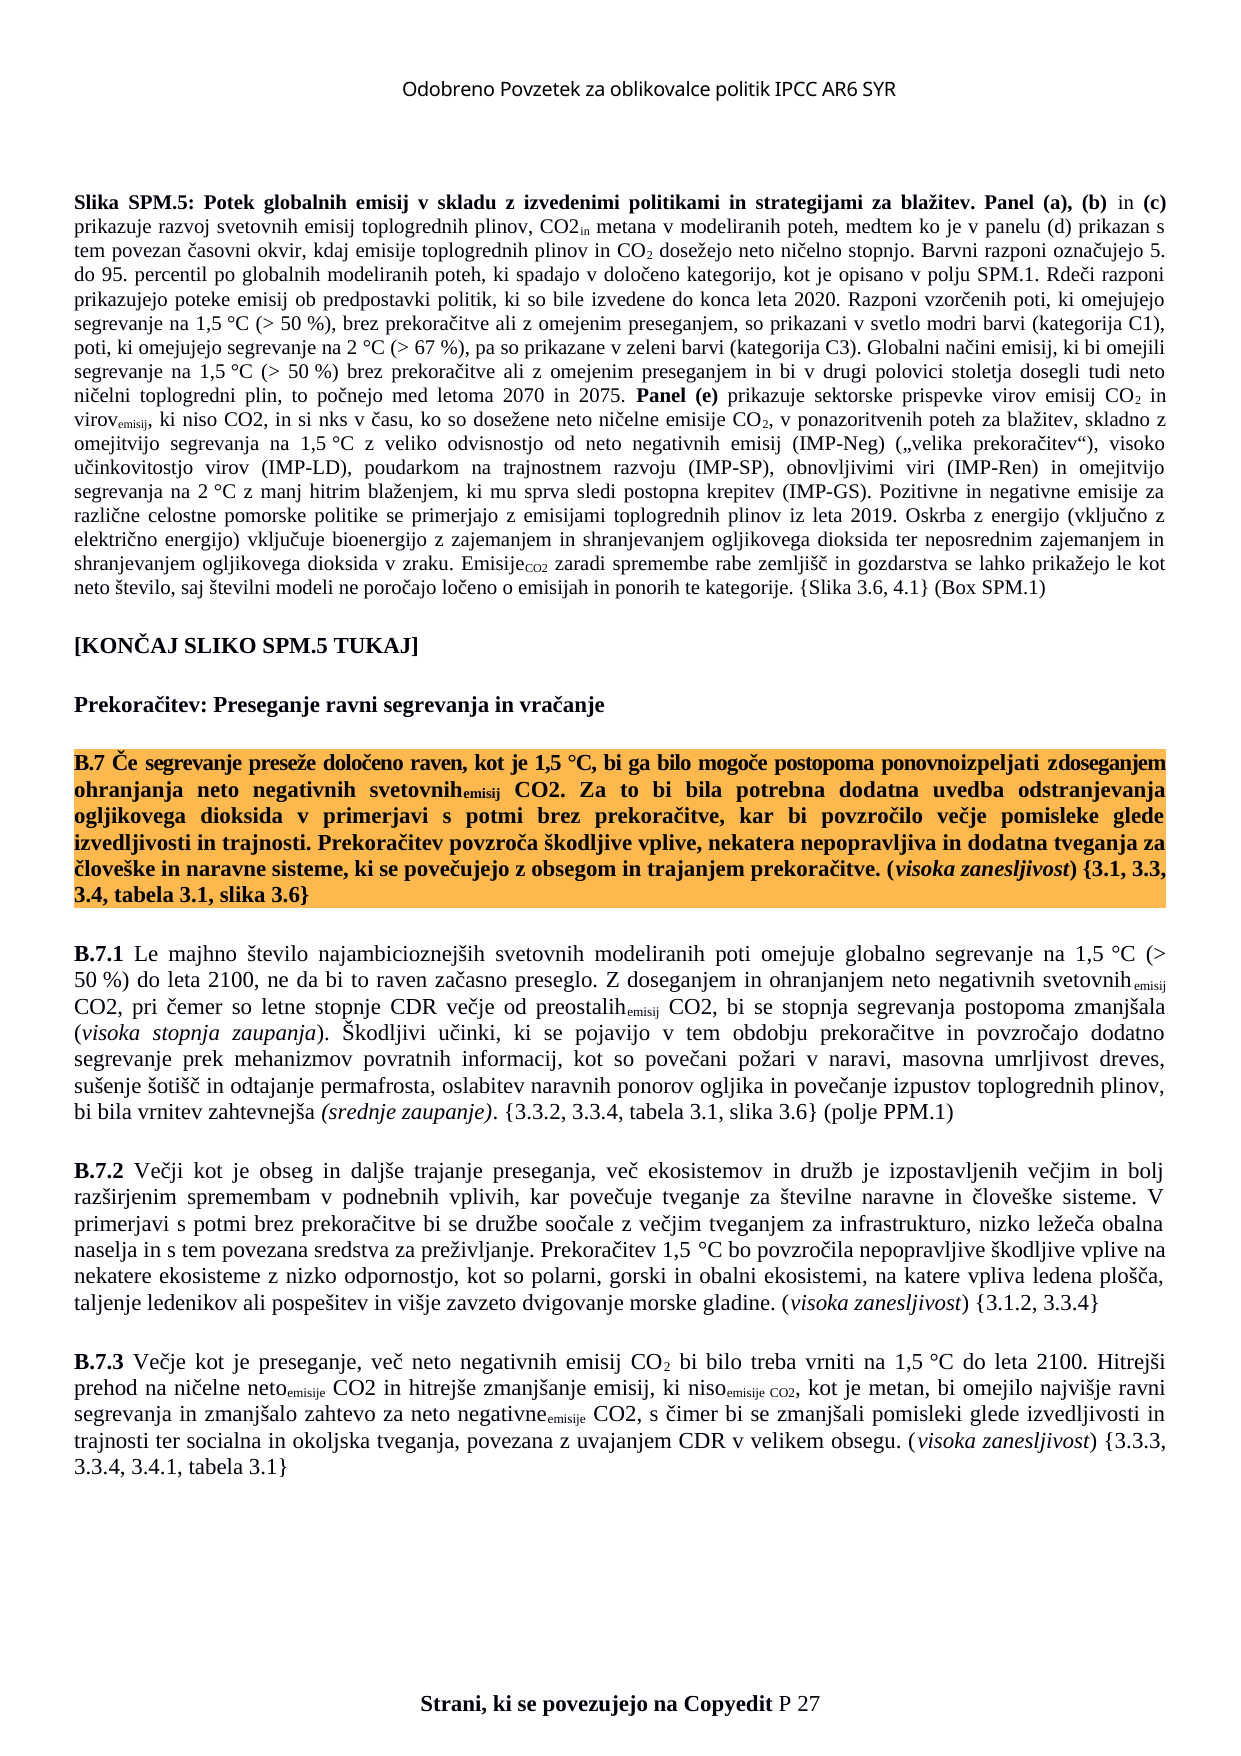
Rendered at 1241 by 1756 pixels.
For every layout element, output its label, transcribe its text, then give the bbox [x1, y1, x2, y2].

text B.7.2 Večji kot je obseg in daljše trajanje preseganja, več ekosistemov in družb je izpostavljenih večjim in bolj razširjenim spremembam v podnebnih vplivih, kar povečuje tveganje za številne naravne in človeške sisteme. V primerjavi s potmi brez prekoračitve bi se družbe soočale z večjim tveganjem za infrastrukturo, nizko ležeča obalna naselja in s tem povezana sredstva za preživljanje. Prekoračitev 1,5 °C bo povzročila nepopravljive škodljive vplive na nekatere ekosisteme z nizko odpornostjo, kot so polarni, gorski in obalni ekosistemi, na katere vpliva ledena plošča, taljenje ledenikov ali pospešitev in višje zavzeto dvigovanje morske gladine. (visoka zanesljivost) {3.1.2, 3.3.4} [74, 1157, 1166, 1315]
text Prekoračitev: Preseganje ravni segrevanja in vračanje [74, 691, 1166, 717]
text B.7.1 Le majhno število najambicioznejših svetovnih modeliranih poti omejuje globalno segrevanje na 1,5 °C (> 50 %) do leta 2100, ne da bi to raven začasno preseglo. Z doseganjem in ohranjanjem neto negativnih svetovnihemisij CO2, pri čemer so letne stopnje CDR večje od preostalihemisij CO2, bi se stopnja segrevanja postopoma zmanjšala (visoka stopnja zaupanja). Škodljivi učinki, ki se pojavijo v tem obdobju prekoračitve in povzročajo dodatno segrevanje prek mehanizmov povratnih informacij, kot so povečani požari v naravi, masovna umrljivost dreves, sušenje šotišč in odtajanje permafrosta, oslabitev naravnih ponorov ogljika in povečanje izpustov toplogrednih plinov, bi bila vrnitev zahtevnejša (srednje zaupanje). {3.3.2, 3.3.4, tabela 3.1, slika 3.6} (polje PPM.1) [74, 940, 1166, 1124]
text [KONČAJ SLIKO SPM.5 TUKAJ] [74, 632, 1166, 658]
text B.7 Če segrevanje preseže določeno raven, kot je 1,5 °C, bi ga bilo mogoče postopoma ponovnoizpeljati zdoseganjem ohranjanja neto negativnih svetovnihemisij CO2. Za to bi bila potrebna dodatna uvedba odstranjevanja ogljikovega dioksida v primerjavi s potmi brez prekoračitve, kar bi povzročilo večje pomisleke glede izvedljivosti in trajnosti. Prekoračitev povzroča škodljive vplive, nekatera nepopravljiva in dodatna tveganja za človeške in naravne sisteme, ki se povečujejo z obsegom in trajanjem prekoračitve. (visoka zanesljivost) {3.1, 3.3, 3.4, tabela 3.1, slika 3.6} [74, 749, 1166, 908]
text Slika SPM.5: Potek globalnih emisij v skladu z izvedenimi politikami in strategijami za blažitev. Panel (a), (b) in (c) prikazuje razvoj svetovnih emisij toplogrednih plinov, CO2in metana v modeliranih poteh, medtem ko je v panelu (d) prikazan s tem povezan časovni okvir, kdaj emisije toplogrednih plinov in CO2 dosežejo neto ničelno stopnjo. Barvni razponi označujejo 5. do 95. percentil po globalnih modeliranih poteh, ki spadajo v določeno kategorijo, kot je opisano v polju SPM.1. Rdeči razponi prikazujejo poteke emisij ob predpostavki politik, ki so bile izvedene do konca leta 2020. Razponi vzorčenih poti, ki omejujejo segrevanje na 1,5 °C (> 50 %), brez prekoračitve ali z omejenim preseganjem, so prikazani v svetlo modri barvi (kategorija C1), poti, ki omejujejo segrevanje na 2 °C (> 67 %), pa so prikazane v zeleni barvi (kategorija C3). Globalni načini emisij, ki bi omejili segrevanje na 1,5 °C (> 50 %) brez prekoračitve ali z omejenim preseganjem in bi v drugi polovici stoletja dosegli tudi neto ničelni toplogredni plin, to počnejo med letoma 2070 in 2075. Panel (e) prikazuje sektorske prispevke virov emisij CO2 in virovemisij, ki niso CO2, in si nks v času, ko so dosežene neto ničelne emisije CO2, v ponazoritvenih poteh za blažitev, skladno z omejitvijo segrevanja na 1,5 °C z veliko odvisnostjo od neto negativnih emisij (IMP-Neg) („velika prekoračitev“), visoko učinkovitostjo virov (IMP-LD), poudarkom na trajnostnem razvoju (IMP-SP), obnovljivimi viri (IMP-Ren) in omejitvijo segrevanja na 2 °C z manj hitrim blaženjem, ki mu sprva sledi postopna krepitev (IMP-GS). Pozitivne in negativne emisije za različne celostne pomorske politike se primerjajo z emisijami toplogrednih plinov iz leta 2019. Oskrba z energijo (vključno z električno energijo) vključuje bioenergijo z zajemanjem in shranjevanjem ogljikovega dioksida ter neposrednim zajemanjem in shranjevanjem ogljikovega dioksida v zraku. EmisijeCO2 zaradi spremembe rabe zemljišč in gozdarstva se lahko prikažejo le kot neto število, saj številni modeli ne poročajo ločeno o emisijah in ponorih te kategorije. {Slika 3.6, 4.1} (Box SPM.1) [74, 190, 1166, 599]
text B.7.3 Večje kot je preseganje, več neto negativnih emisij CO2 bi bilo treba vrniti na 1,5 °C do leta 2100. Hitrejši prehod na ničelne netoemisije CO2 in hitrejše zmanjšanje emisij, ki nisoemisije CO2, kot je metan, bi omejilo najvišje ravni segrevanja in zmanjšalo zahtevo za neto negativneemisije CO2, s čimer bi se zmanjšali pomisleki glede izvedljivosti in trajnosti ter socialna in okoljska tveganja, povezana z uvajanjem CDR v velikem obsegu. (visoka zanesljivost) {3.3.3, 3.3.4, 3.4.1, tabela 3.1} [74, 1348, 1166, 1479]
